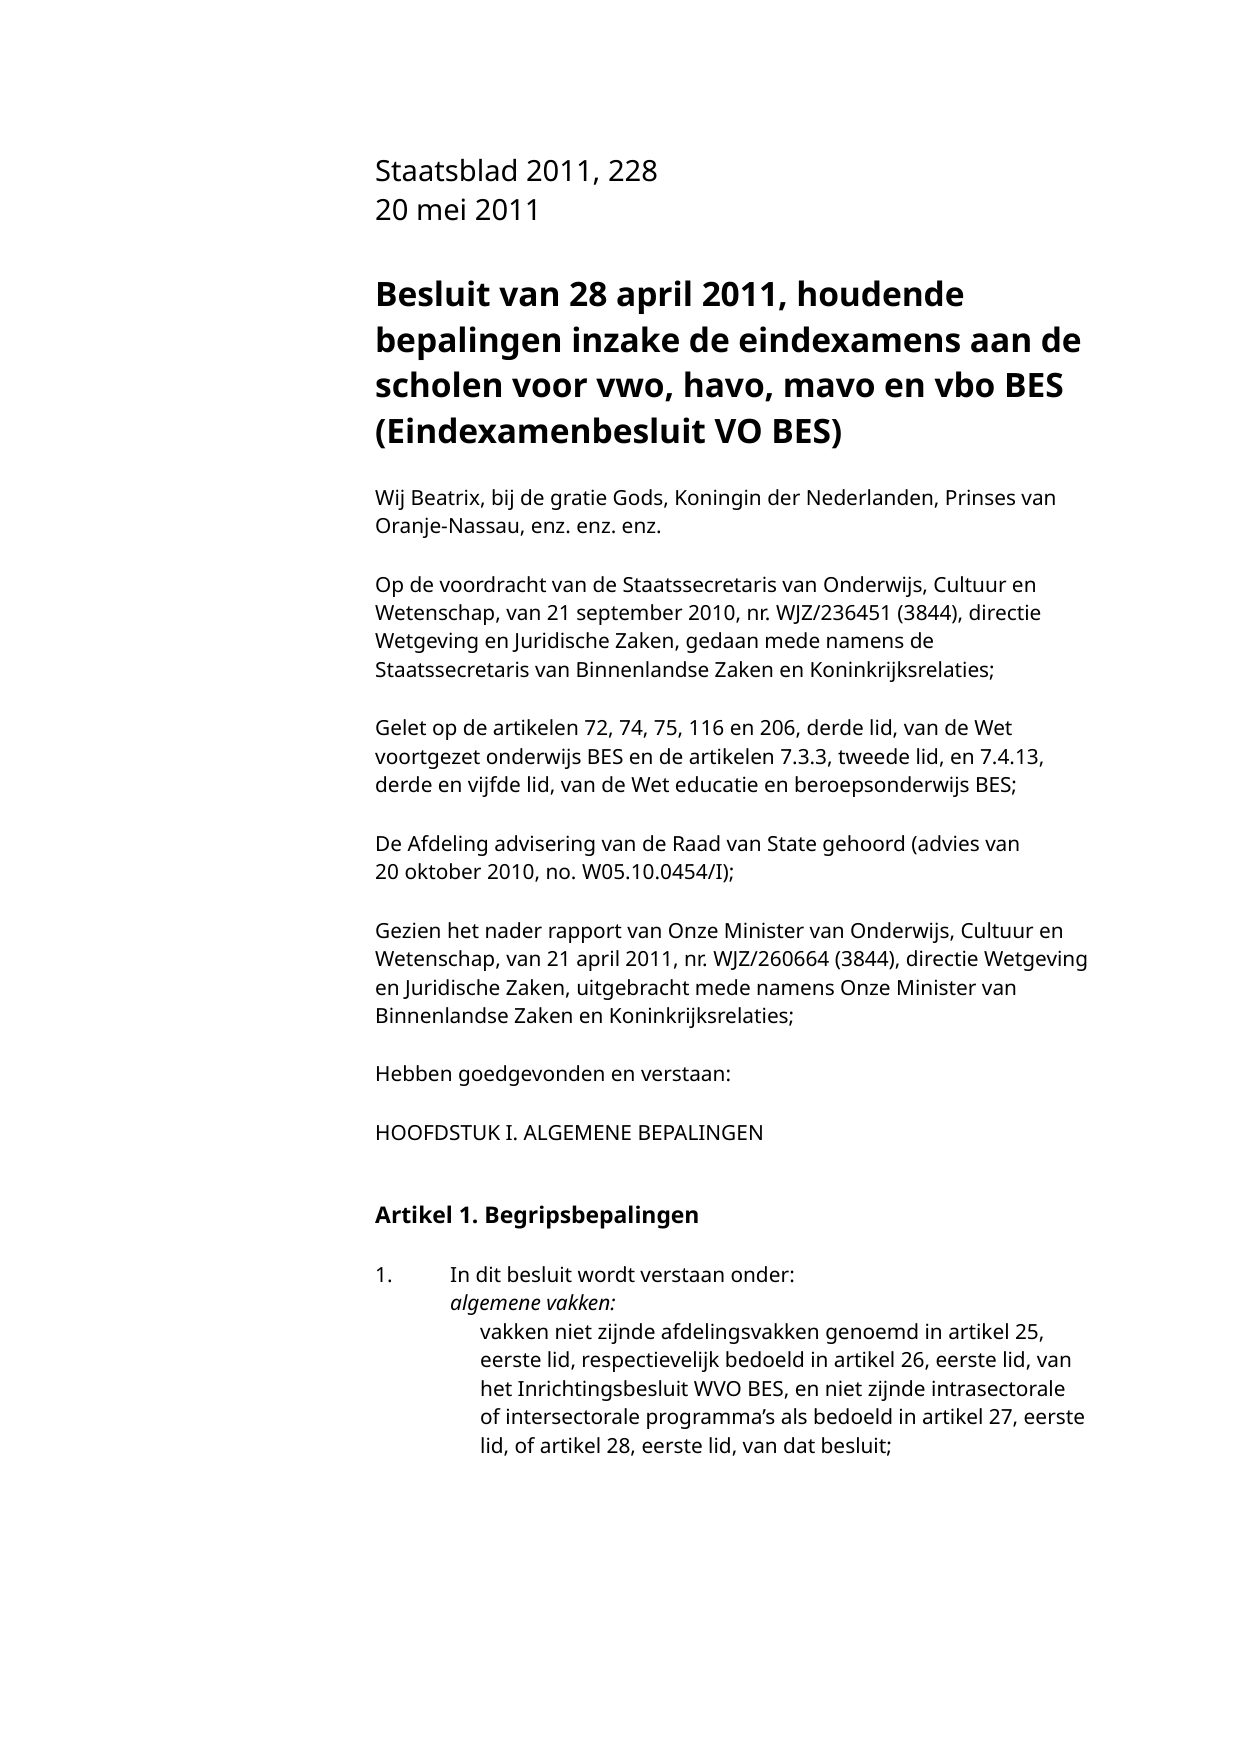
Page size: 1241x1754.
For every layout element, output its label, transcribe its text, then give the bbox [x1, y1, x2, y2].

text De Afdeling advisering van de Raad van State gehoord (advies van 20 oktober 2010, no. W05.10.0454/I); [375, 829, 1090, 886]
list algemene vakken: [375, 1288, 1090, 1317]
text Gelet op de artikelen 72, 74, 75, 116 en 206, derde lid, van de Wet voortgezet onderwijs BES en de artikelen 7.3.3, tweede lid, en 7.4.13, derde en vijfde lid, van de Wet educatie en beroepsonderwijs BES; [375, 713, 1090, 799]
text Wij Beatrix, bij de gratie Gods, Koningin der Nederlanden, Prinses van Oranje-Nassau, enz. enz. enz. [375, 483, 1090, 540]
subtitle HOOFDSTUK I. ALGEMENE BEPALINGEN [375, 1118, 1090, 1146]
list vakken niet zijnde afdelingsvakken genoemd in artikel 25, eerste lid, respectievelijk bedoeld in artikel 26, eerste lid, van het Inrichtingsbesluit WVO BES, en niet zijnde intrasectorale of intersectorale programma’s als bedoeld in artikel 27, eerste lid, of artikel 28, eerste lid, van dat besluit; [405, 1317, 1090, 1459]
text 20 mei 2011 [375, 190, 1090, 229]
text Gezien het nader rapport van Onze Minister van Onderwijs, Cultuur en Wetenschap, van 21 april 2011, nr. WJZ/260664 (3844), directie Wetgeving en Juridische Zaken, uitgebracht mede namens Onze Minister van Binnenlandse Zaken en Koninkrijksrelaties; [375, 916, 1090, 1029]
text Op de voordracht van de Staatssecretaris van Onderwijs, Cultuur en Wetenschap, van 21 september 2010, nr. WJZ/236451 (3844), directie Wetgeving en Juridische Zaken, gedaan mede namens de Staatssecretaris van Binnenlandse Zaken en Koninkrijksrelaties; [375, 570, 1090, 683]
subtitle Besluit van 28 april 2011, houdende bepalingen inzake de eindexamens aan de scholen voor vwo, havo, mavo en vbo BES (Eindexamenbesluit VO BES) [375, 271, 1090, 453]
list In dit besluit wordt verstaan onder: [375, 1260, 1090, 1288]
text Staatsblad 2011, 228 [375, 150, 1090, 190]
subtitle Artikel 1. Begripsbepalingen [375, 1199, 1090, 1230]
text Hebben goedgevonden en verstaan: [375, 1059, 1090, 1088]
